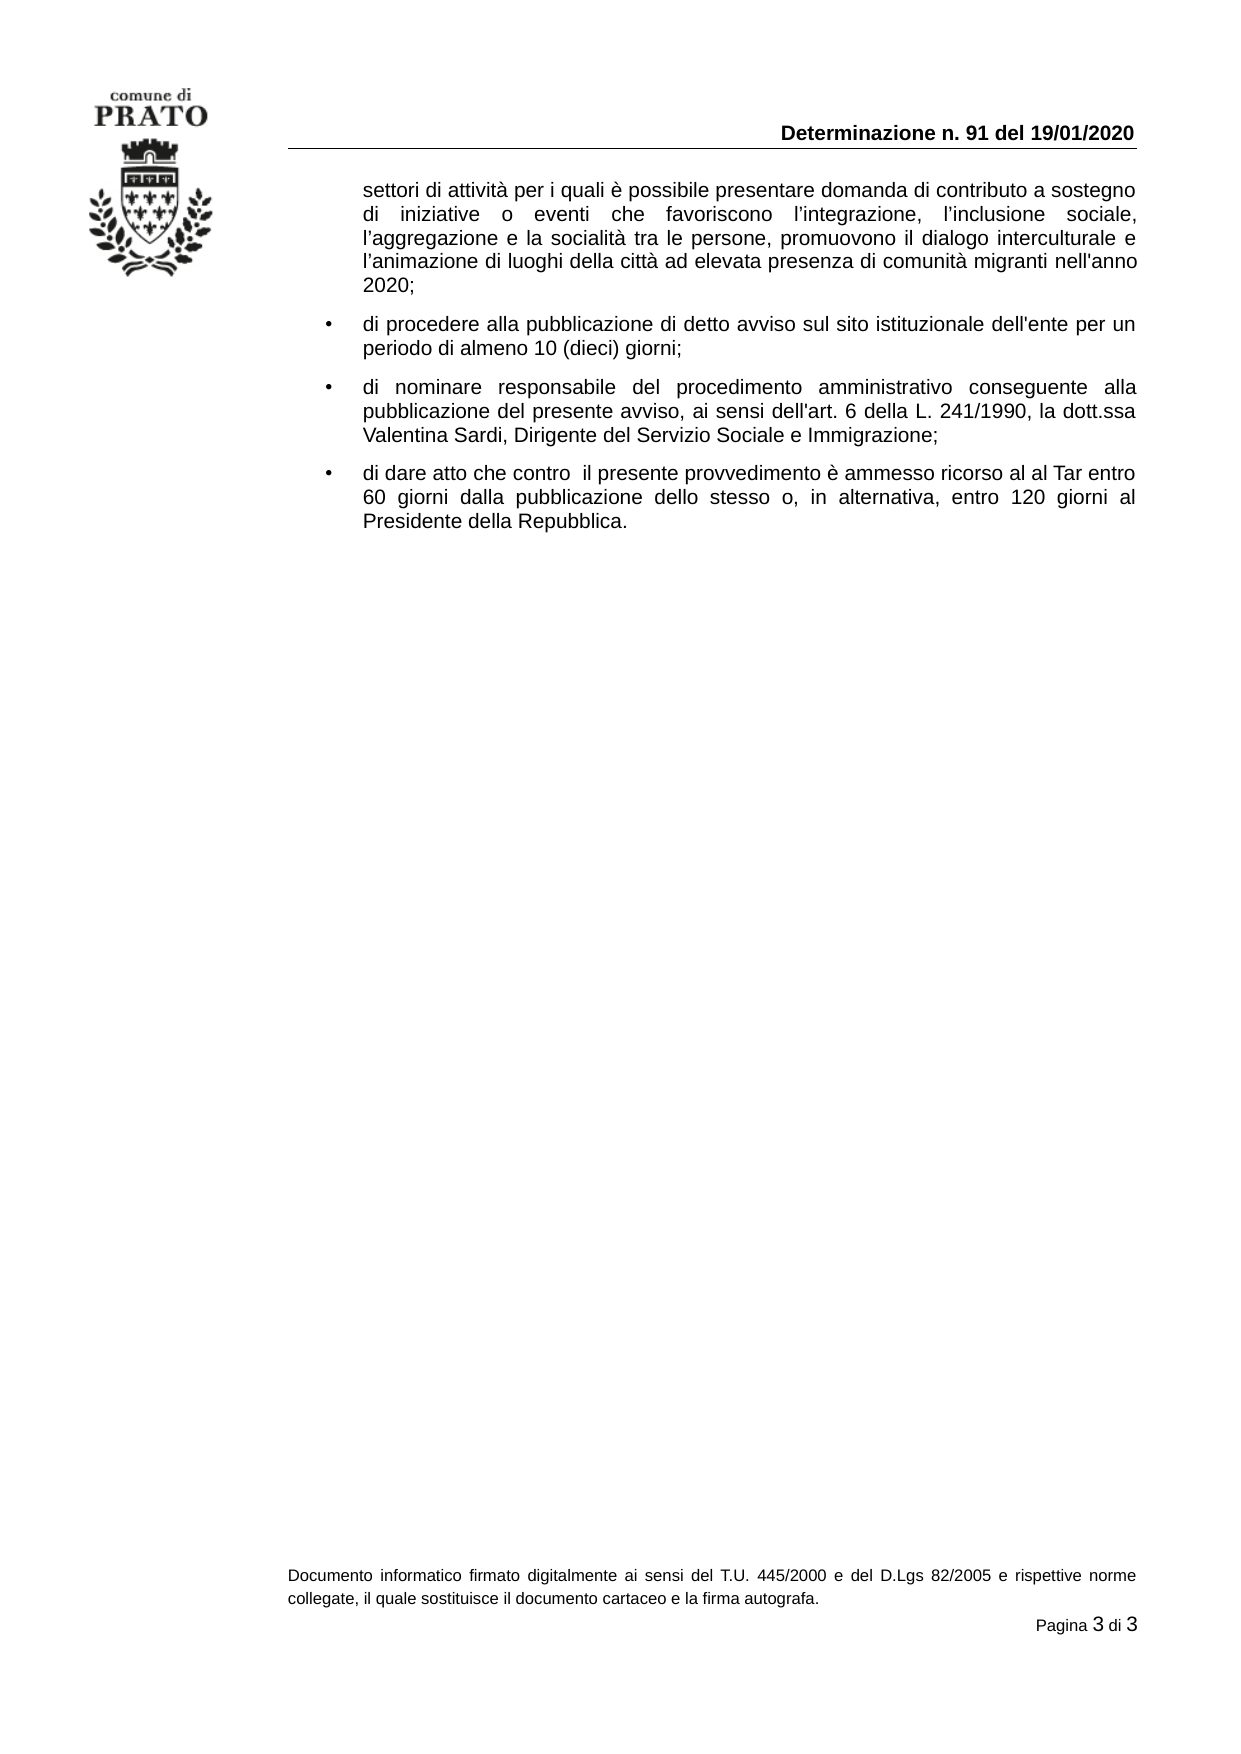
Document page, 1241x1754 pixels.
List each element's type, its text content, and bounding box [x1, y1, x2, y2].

list di dare atto che contro il presente provvedimento è ammesso ricorso al al Tar entro 60 giorni dalla pubblicazione dello stesso o, in alternativa, entro 120 giorni al Presidente della Repubblica. [325, 461, 1137, 533]
list di procedere alla pubblicazione di detto avviso sul sito istituzionale dell'ente per un periodo di almeno 10 (dieci) giorni; [325, 312, 1137, 360]
list di nominare responsabile del procedimento amministrativo conseguente alla pubblicazione del presente avviso, ai sensi dell'art. 6 della L. 241/1990, la dott.ssa Valentina Sardi, Dirigente del Servizio Sociale e Immigrazione; [325, 374, 1137, 446]
list settori di attività per i quali è possibile presentare domanda di contributo a sostegno di iniziative o eventi che favoriscono l’integrazione, l’inclusione sociale, l’aggregazione e la socialità tra le persone, promuovono il dialogo interculturale e l’animazione di luoghi della città ad elevata presenza di comunità migranti nell'anno 2020; [325, 177, 1137, 297]
picture [88, 88, 215, 278]
